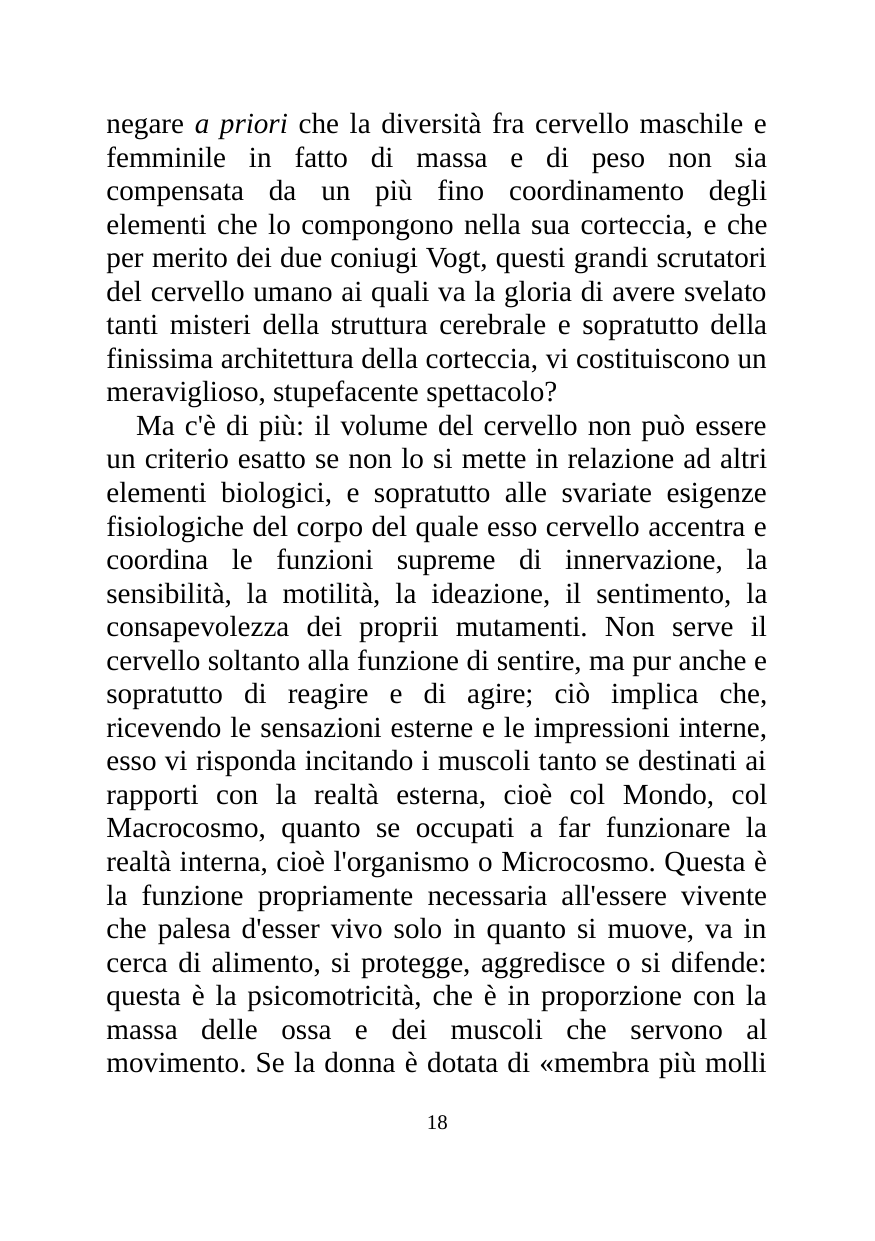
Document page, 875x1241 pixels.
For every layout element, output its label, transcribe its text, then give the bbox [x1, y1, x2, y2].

text negare a priori che la diversità fra cervello maschile e femminile in fatto di massa e di peso non sia compensata da un più fino coordinamento degli elementi che lo compongono nella sua corteccia, e che per merito dei due coniugi Vogt, questi grandi scrutatori del cervello umano ai quali va la gloria di avere svelato tanti misteri della struttura cerebrale e sopratutto della finissima architettura della corteccia, vi costituiscono un meraviglioso, stupefacente spettacolo? [106, 106, 768, 408]
text Ma c'è di più: il volume del cervello non può essere un criterio esatto se non lo si mette in relazione ad altri elementi biologici, e sopratutto alle svariate esigenze fisiologiche del corpo del quale esso cervello accentra e coordina le funzioni supreme di innervazione, la sensibilità, la motilità, la ideazione, il sentimento, la consapevolezza dei proprii mutamenti. Non serve il cervello soltanto alla funzione di sentire, ma pur anche e sopratutto di reagire e di agire; ciò implica che, ricevendo le sensazioni esterne e le impressioni interne, esso vi risponda incitando i muscoli tanto se destinati ai rapporti con la realtà esterna, cioè col Mondo, col Macrocosmo, quanto se occupati a far funzionare la realtà interna, cioè l'organismo o Microcosmo. Questa è la funzione propriamente necessaria all'essere vivente che palesa d'esser vivo solo in quanto si muove, va in cerca di alimento, si protegge, aggredisce o si difende: questa è la psicomotricità, che è in proporzione con la massa delle ossa e dei muscoli che servono al movimento. Se la donna è dotata di «membra più molli [106, 408, 768, 1079]
